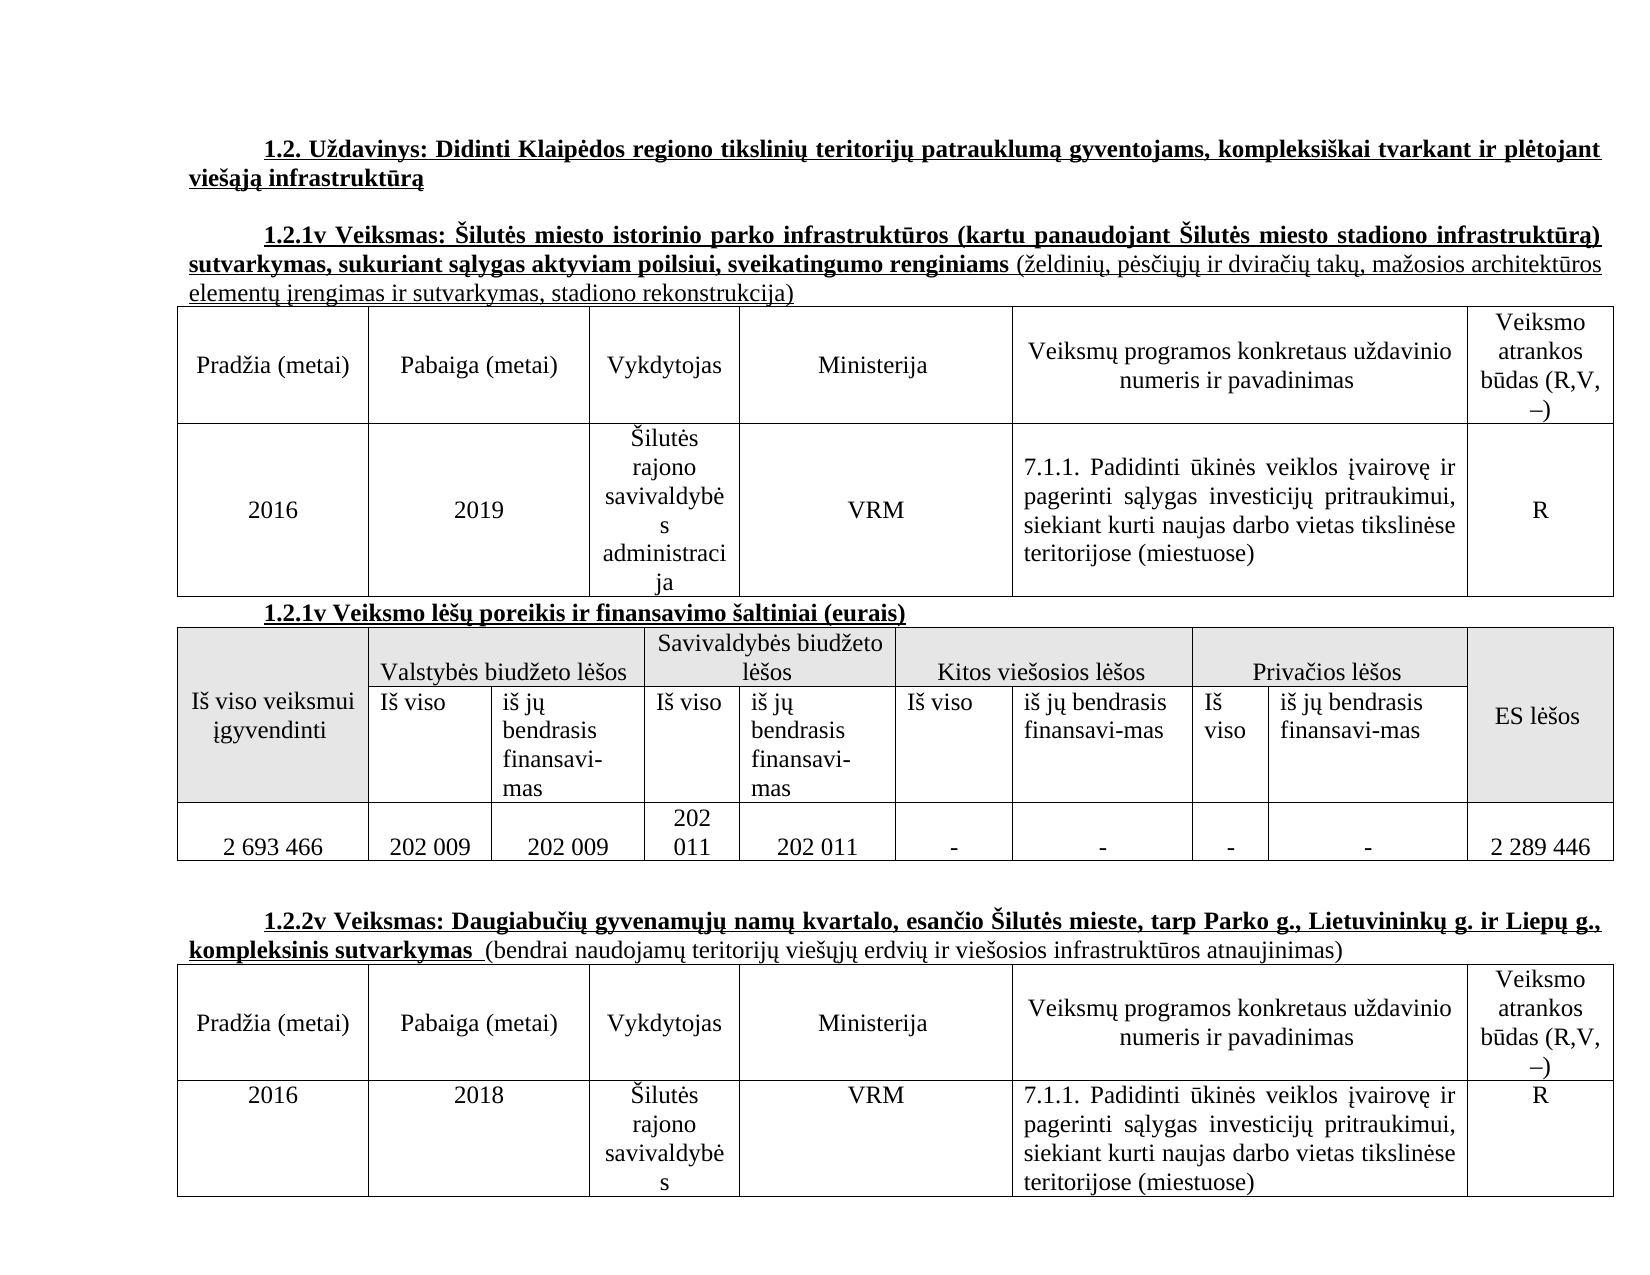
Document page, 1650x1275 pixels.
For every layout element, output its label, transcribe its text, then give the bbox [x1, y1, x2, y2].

table_cell iš jų bendrasis finansavi-mas [740, 687, 895, 802]
table_cell Iš viso [645, 687, 739, 802]
table_cell [177, 861, 286, 892]
table_cell 1.2. Uždavinys: Didinti Klaipėdos regiono tikslinių teritorijų patrauklumą gyventojams, kompleksiškai tvarkant ir plėtojant viešąją infrastruktūrą 1.2.1v Veiksmas: Šilutės miesto istorinio parko infrastruktūros (kartu panaudojant Šilutės miesto stadiono infrastruktūrą) sutvarkymas, sukuriant sąlygas aktyviam poilsiui, sveikatingumo renginiams (želdinių, pėsčiųjų ir dviračių takų, mažosios architektūros elementų įrengimas ir sutvarkymas, stadiono rekonstrukcija) [177, 133, 1613, 306]
table_cell Iš viso [1193, 687, 1268, 802]
table_cell [740, 861, 869, 892]
table_cell [919, 861, 1012, 892]
table_cell Pabaiga (metai) [369, 965, 589, 1079]
table_cell Privačios lėšos [1193, 628, 1467, 686]
table_cell [1012, 861, 1123, 892]
table_cell 202 011 [740, 803, 895, 860]
table_cell Valstybės biudžeto lėšos [369, 628, 644, 686]
table_cell R [1468, 424, 1613, 596]
table_cell [369, 861, 491, 892]
table_cell VRM [740, 1081, 1012, 1196]
table_cell [1123, 861, 1193, 892]
table_cell [589, 861, 644, 892]
table_cell - [896, 803, 1012, 860]
table_cell 1.2.1v Veiksmo lėšų poreikis ir finansavimo šaltiniai (eurais) [177, 597, 1613, 627]
table_cell - [1269, 803, 1467, 860]
table_cell Iš viso veiksmui įgyvendinti [178, 628, 368, 802]
table_cell Vykdytojas [590, 307, 739, 422]
table_cell Veiksmų programos konkretaus uždavinio numeris ir pavadinimas [1013, 965, 1467, 1079]
table_cell 2 289 446 [1468, 803, 1613, 860]
table_cell 1.2.2v Veiksmas: Daugiabučių gyvenamųjų namų kvartalo, esančio Šilutės mieste, tarp Parko g., Lietuvininkų g. ir Liepų g., kompleksinis sutvarkymas (bendrai naudojamų teritorijų viešųjų erdvių ir viešosios infrastruktūros atnaujinimas) [177, 892, 1613, 963]
table_cell [1424, 861, 1467, 892]
table_cell Veiksmų programos konkretaus uždavinio numeris ir pavadinimas [1013, 307, 1467, 422]
table_cell - [1013, 803, 1192, 860]
table_cell 7.1.1. Padidinti ūkinės veiklos įvairovę ir pagerinti sąlygas investicijų pritraukimui, siekiant kurti naujas darbo vietas tikslinėse teritorijose (miestuose) [1013, 1081, 1467, 1196]
table_cell [1467, 861, 1613, 892]
table_cell iš jų bendrasis finansavi-mas [1269, 687, 1467, 802]
table_cell Pabaiga (metai) [369, 307, 589, 422]
table_cell R [1468, 1081, 1613, 1196]
table_cell Iš viso [369, 687, 491, 802]
table_cell - [1193, 803, 1268, 860]
table_cell 2 693 466 [178, 803, 368, 860]
table_cell 2019 [369, 424, 589, 596]
table_cell 2018 [369, 1081, 589, 1196]
table_cell iš jų bendrasis finansavi-mas [1013, 687, 1192, 802]
table_cell iš jų bendrasis finansavi-mas [492, 687, 644, 802]
table_cell VRM [740, 424, 1012, 596]
table_cell Vykdytojas [590, 965, 739, 1079]
table_cell Pradžia (metai) [178, 307, 368, 422]
table_cell ES lėšos [1468, 628, 1613, 802]
table_cell Ministerija [740, 307, 1012, 422]
table_cell 2016 [178, 424, 368, 596]
table_cell 2016 [178, 1081, 368, 1196]
table_cell Kitos viešosios lėšos [896, 628, 1192, 686]
table_cell [1193, 861, 1269, 892]
table_cell Iš viso [896, 687, 1012, 802]
table_cell Šilutės rajono savivaldybės [590, 1081, 739, 1196]
table_cell 202 009 [492, 803, 644, 860]
table_cell Ministerija [740, 965, 1012, 1079]
table_cell Šilutės rajono savivaldybės administracija [590, 424, 739, 596]
table_cell Veiksmo atrankos būdas (R,V, –) [1468, 965, 1613, 1079]
table_cell Pradžia (metai) [178, 965, 368, 1079]
table_cell Veiksmo atrankos būdas (R,V, –) [1468, 307, 1613, 422]
table_cell [286, 861, 369, 892]
table_cell 202 009 [369, 803, 491, 860]
table_cell [491, 861, 589, 892]
table_cell Savivaldybės biudžeto lėšos [645, 628, 895, 686]
table_cell 7.1.1. Padidinti ūkinės veiklos įvairovę ir pagerinti sąlygas investicijų pritraukimui, siekiant kurti naujas darbo vietas tikslinėse teritorijose (miestuose) [1013, 424, 1467, 596]
table_cell [645, 861, 739, 892]
table_cell [1269, 861, 1424, 892]
table_cell 202 011 [645, 803, 739, 860]
table_cell [869, 861, 919, 892]
